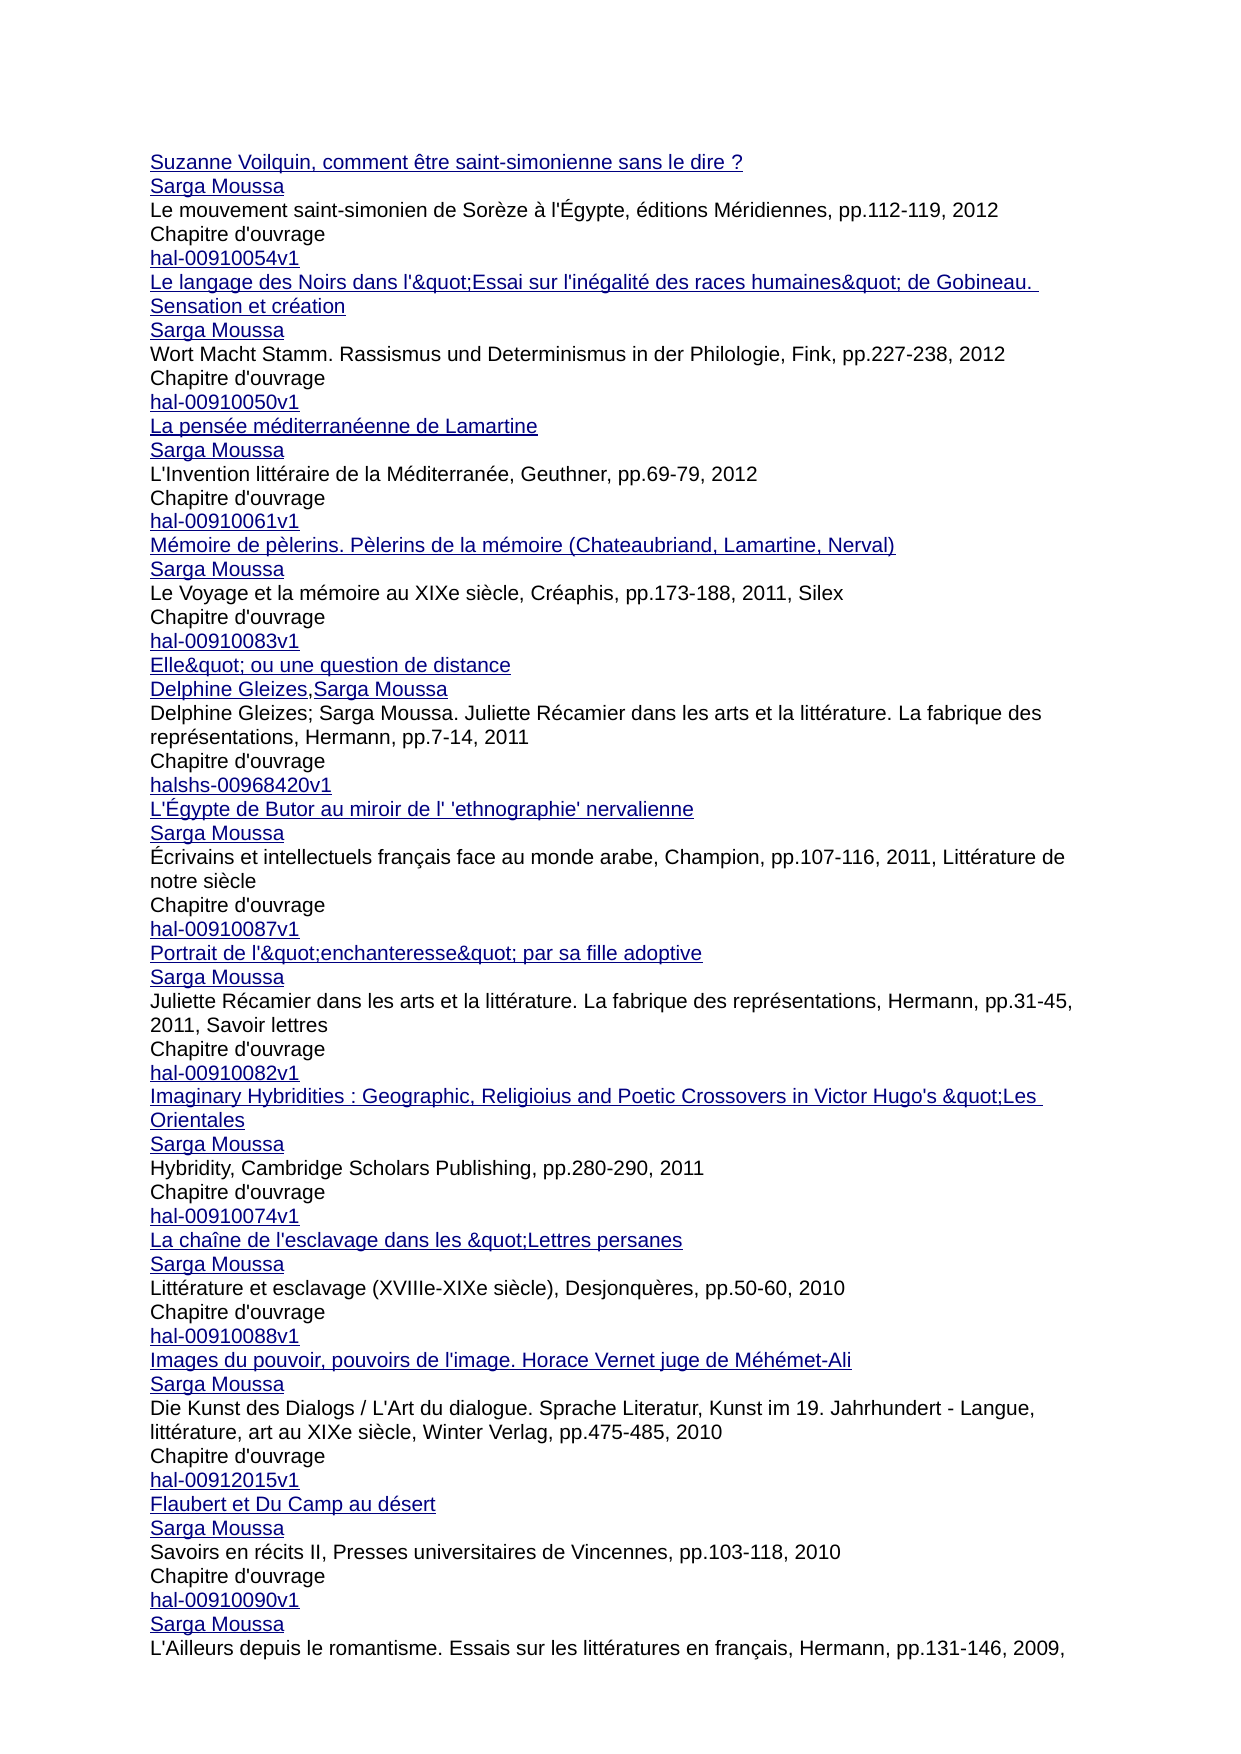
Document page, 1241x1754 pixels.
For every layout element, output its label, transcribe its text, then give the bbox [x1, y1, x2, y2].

table_cell Images du pouvoir, pouvoirs de l'image. Horace Vernet juge de Méhémet-Ali Sarga Moussa Die Kunst des Dialogs / L'Art du dialogue. Sprache Literatur, Kunst im 19. Jahrhundert - Langue, littérature, art au XIXe siècle, Winter Verlag, pp.475-485, 2010 Chapitre d'ouvrage hal-00912015v1 [150, 1348, 1090, 1492]
table_cell Le langage des Noirs dans l'&quot;Essai sur l'inégalité des races humaines&quot; de Gobineau. Sensation et création Sarga Moussa Wort Macht Stamm. Rassismus und Determinismus in der Philologie, Fink, pp.227-238, 2012 Chapitre d'ouvrage hal-00910050v1 [150, 270, 1090, 413]
table_cell La chaîne de l'esclavage dans les &quot;Lettres persanes Sarga Moussa Littérature et esclavage (XVIIIe-XIXe siècle), Desjonquères, pp.50-60, 2010 Chapitre d'ouvrage hal-00910088v1 [150, 1228, 1090, 1348]
table_cell Mémoire de pèlerins. Pèlerins de la mémoire (Chateaubriand, Lamartine, Nerval) Sarga Moussa Le Voyage et la mémoire au XIXe siècle, Créaphis, pp.173-188, 2011, Silex Chapitre d'ouvrage hal-00910083v1 [150, 533, 1090, 653]
table_cell Suzanne Voilquin, comment être saint-simonienne sans le dire ? Sarga Moussa Le mouvement saint-simonien de Sorèze à l'Égypte, éditions Méridiennes, pp.112-119, 2012 Chapitre d'ouvrage hal-00910054v1 [150, 150, 1090, 270]
table_cell La pensée méditerranéenne de Lamartine Sarga Moussa L'Invention littéraire de la Méditerranée, Geuthner, pp.69-79, 2012 Chapitre d'ouvrage hal-00910061v1 [150, 414, 1090, 533]
table_cell Portrait de l'&quot;enchanteresse&quot; par sa fille adoptive Sarga Moussa Juliette Récamier dans les arts et la littérature. La fabrique des représentations, Hermann, pp.31-45, 2011, Savoir lettres Chapitre d'ouvrage hal-00910082v1 [150, 941, 1090, 1084]
table_cell Flaubert et Du Camp au désert Sarga Moussa Savoirs en récits II, Presses universitaires de Vincennes, pp.103-118, 2010 Chapitre d'ouvrage hal-00910090v1 [150, 1492, 1090, 1611]
table_cell L'Égypte de Butor au miroir de l' 'ethnographie' nervalienne Sarga Moussa Écrivains et intellectuels français face au monde arabe, Champion, pp.107-116, 2011, Littérature de notre siècle Chapitre d'ouvrage hal-00910087v1 [150, 797, 1090, 941]
table_cell Un voyage, deux regards : la construction de l'ailleurs oriental chez Lamartine et Delaroière Sarga Moussa L'Ailleurs depuis le romantisme. Essais sur les littératures en français, Hermann, pp.131-146, 2009, Savoir lettres Chapitre d'ouvrage hal-00910101v1 [150, 1611, 1090, 1659]
table_cell Imaginary Hybridities : Geographic, Religioius and Poetic Crossovers in Victor Hugo's &quot;Les Orientales Sarga Moussa Hybridity, Cambridge Scholars Publishing, pp.280-290, 2011 Chapitre d'ouvrage hal-00910074v1 [150, 1084, 1090, 1228]
table_cell Elle&quot; ou une question de distance Delphine Gleizes,Sarga Moussa Delphine Gleizes; Sarga Moussa. Juliette Récamier dans les arts et la littérature. La fabrique des représentations, Hermann, pp.7-14, 2011 Chapitre d'ouvrage halshs-00968420v1 [150, 653, 1090, 797]
